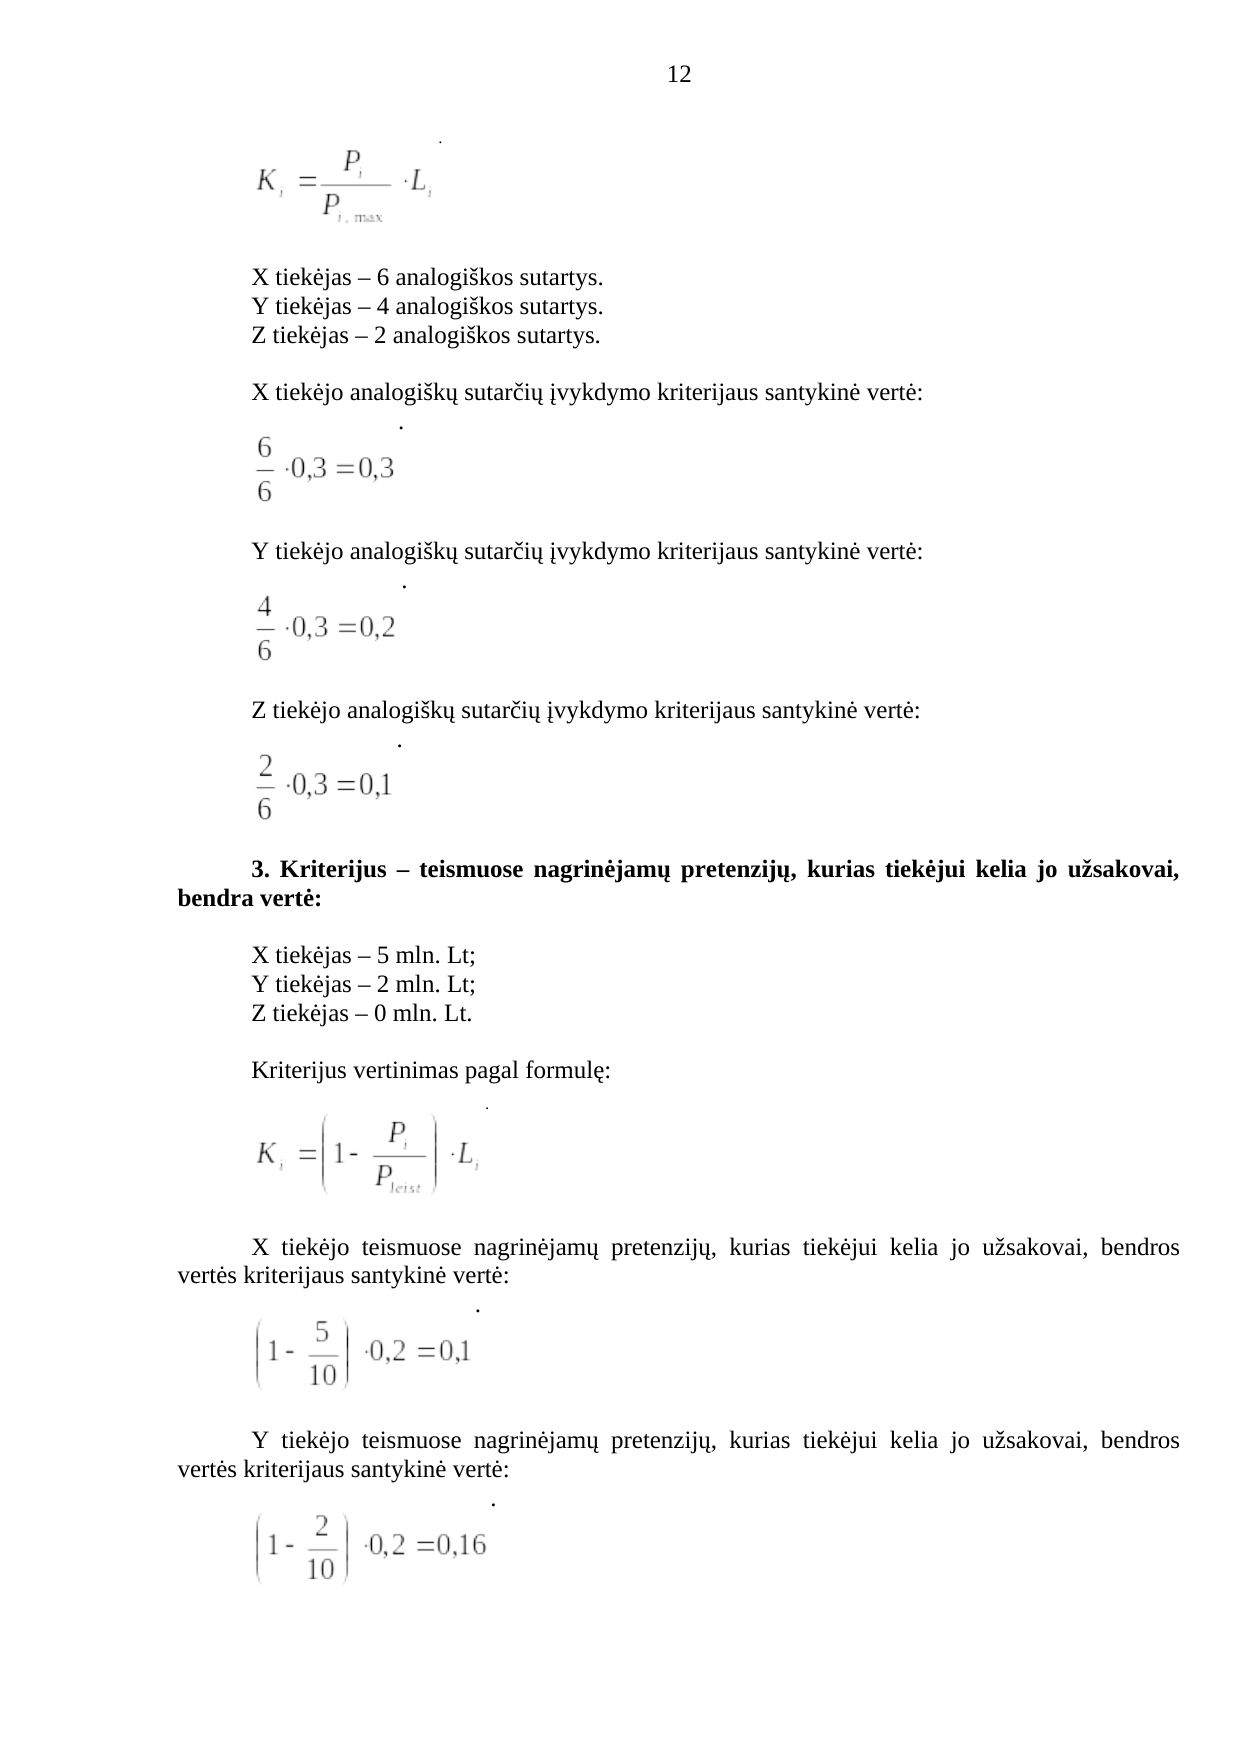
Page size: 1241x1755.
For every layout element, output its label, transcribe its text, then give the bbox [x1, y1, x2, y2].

text 3. Kriterijus – teismuose nagrinėjamų pretenzijų, kurias tiekėjui kelia jo užsakovai, bendra vertė: [177, 854, 1181, 912]
text . [177, 1289, 1181, 1397]
text Z tiekėjas – 2 analogiškos sutartys. [177, 320, 1181, 349]
text X tiekėjo teismuose nagrinėjamų pretenzijų, kurias tiekėjui kelia jo užsakovai, bendros vertės kriterijaus santykinė vertė: [177, 1232, 1181, 1289]
text . [177, 118, 1181, 234]
text Y tiekėjas – 4 analogiškos sutartys. [177, 291, 1181, 320]
text . [177, 1084, 1181, 1203]
text X tiekėjas – 6 analogiškos sutartys. [177, 262, 1181, 291]
text . [177, 1483, 1181, 1591]
text Y tiekėjas – 2 mln. Lt; [177, 969, 1181, 998]
text Kriterijus vertinimas pagal formulę: [177, 1056, 1181, 1084]
text . [177, 565, 1181, 667]
text . [177, 724, 1181, 826]
text Y tiekėjo analogiškų sutarčių įvykdymo kriterijaus santykinė vertė: [177, 536, 1181, 565]
text Z tiekėjo analogiškų sutarčių įvykdymo kriterijaus santykinė vertė: [177, 695, 1181, 724]
text . [177, 406, 1181, 508]
text X tiekėjo analogiškų sutarčių įvykdymo kriterijaus santykinė vertė: [177, 377, 1181, 406]
text Z tiekėjas – 0 mln. Lt. [177, 998, 1181, 1027]
text X tiekėjas – 5 mln. Lt; [177, 941, 1181, 969]
text Y tiekėjo teismuose nagrinėjamų pretenzijų, kurias tiekėjui kelia jo užsakovai, bendros vertės kriterijaus santykinė vertė: [177, 1426, 1181, 1483]
